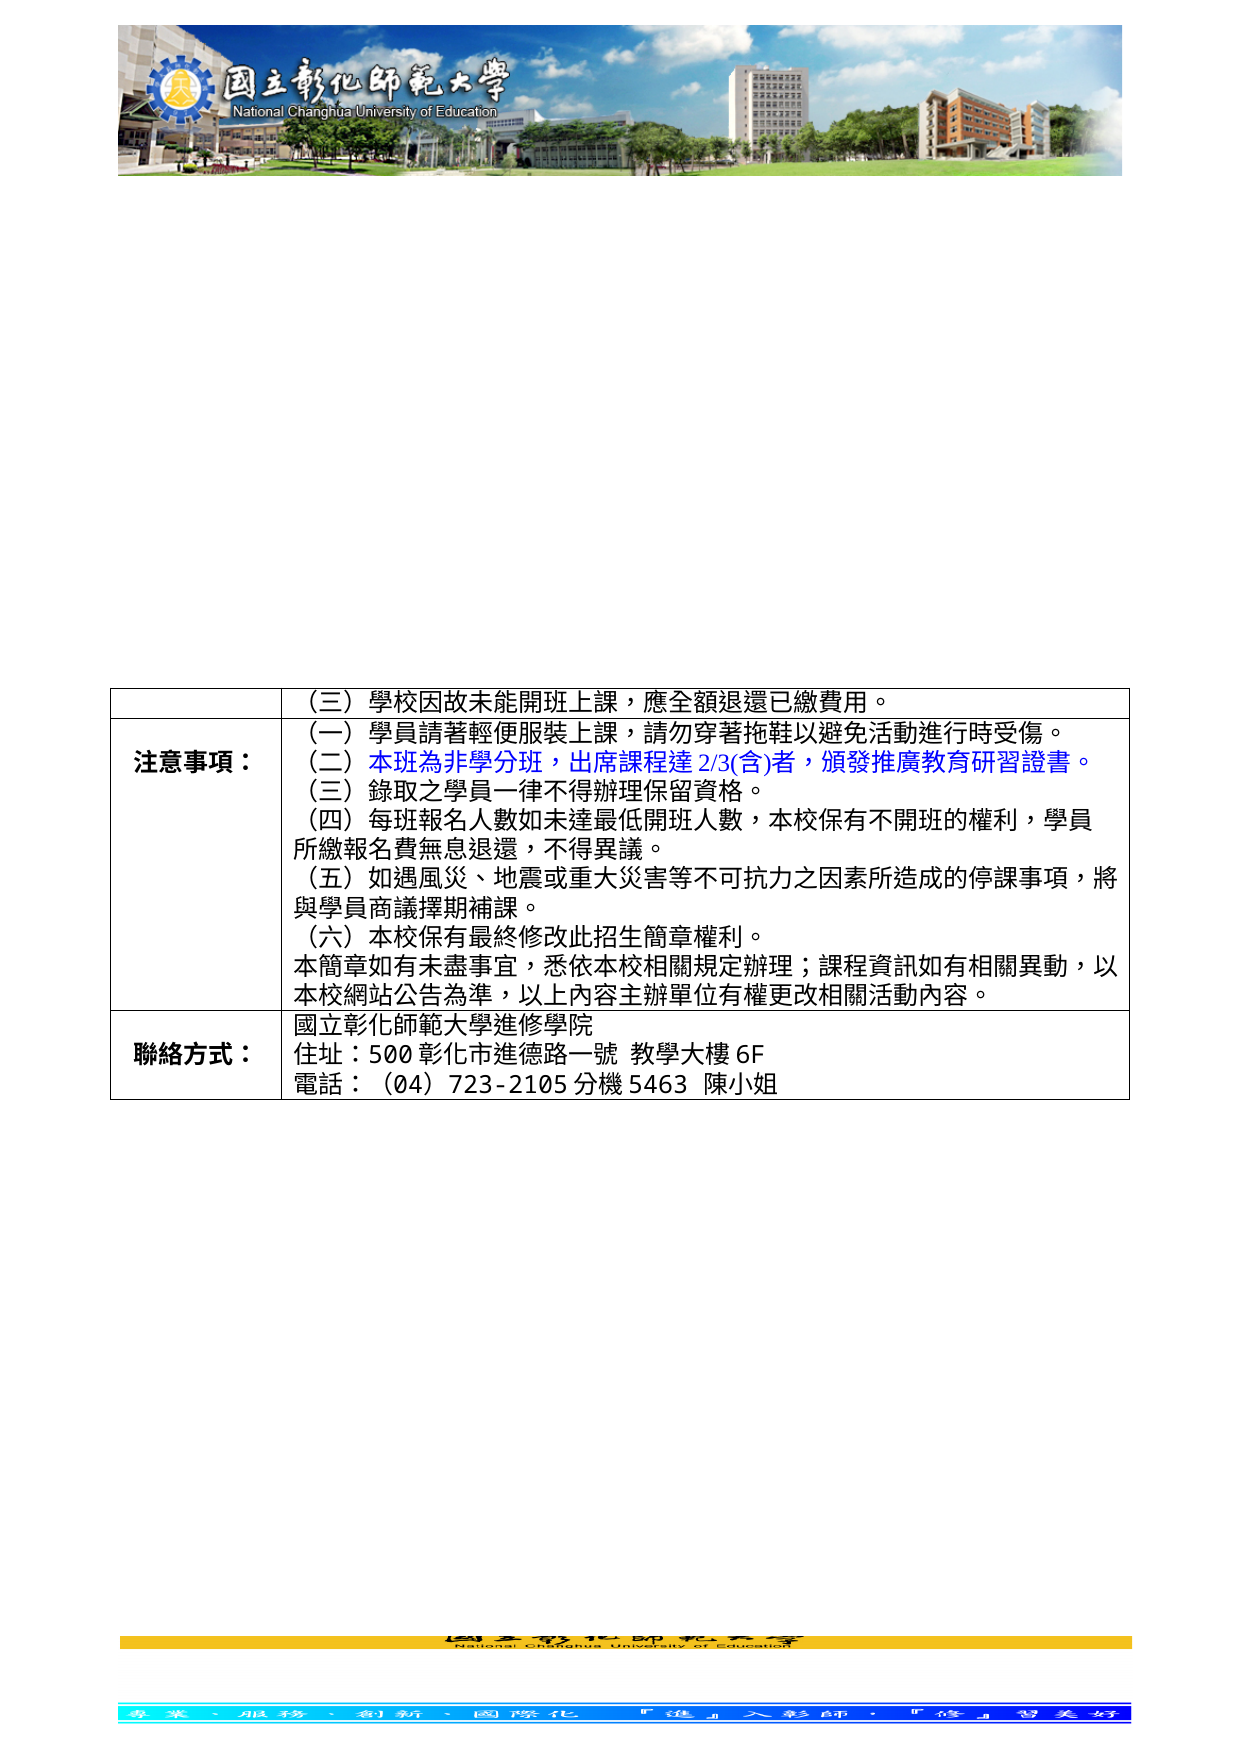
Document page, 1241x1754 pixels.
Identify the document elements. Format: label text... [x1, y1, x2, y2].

table_cell 聯絡方式： [111, 1011, 281, 1099]
table_cell [111, 689, 281, 718]
table_cell （一）學員請著輕便服裝上課，請勿穿著拖鞋以避免活動進行時受傷。 （二）本班為非學分班，出席課程達2/3(含)者，頒發推廣教育研習證書。 （三）錄取之學員一律不得辦理保留資格。 （四）每班報名人數如未達最低開班人數，本校保有不開班的權利，學員 所繳報名費無息退還，不得異議。 （五）如遇風災、地震或重大災害等不可抗力之因素所造成的停課事項，將與學員商議擇期補課。 （六）本校保有最終修改此招生簡章權利。 本簡章如有未盡事宜，悉依本校相關規定辦理；課程資訊如有相關異動，以本校網站公告為準，以上內容主辦單位有權更改相關活動內容。 [282, 719, 1129, 1010]
table_cell （三）學校因故未能開班上課，應全額退還已繳費用。 [282, 689, 1129, 718]
table_cell 注意事項： [111, 719, 281, 1010]
table_cell 國立彰化師範大學進修學院 住址：500彰化市進德路一號 教學大樓6F 電話：（04）723-2105分機5463 陳小姐 [282, 1011, 1129, 1099]
